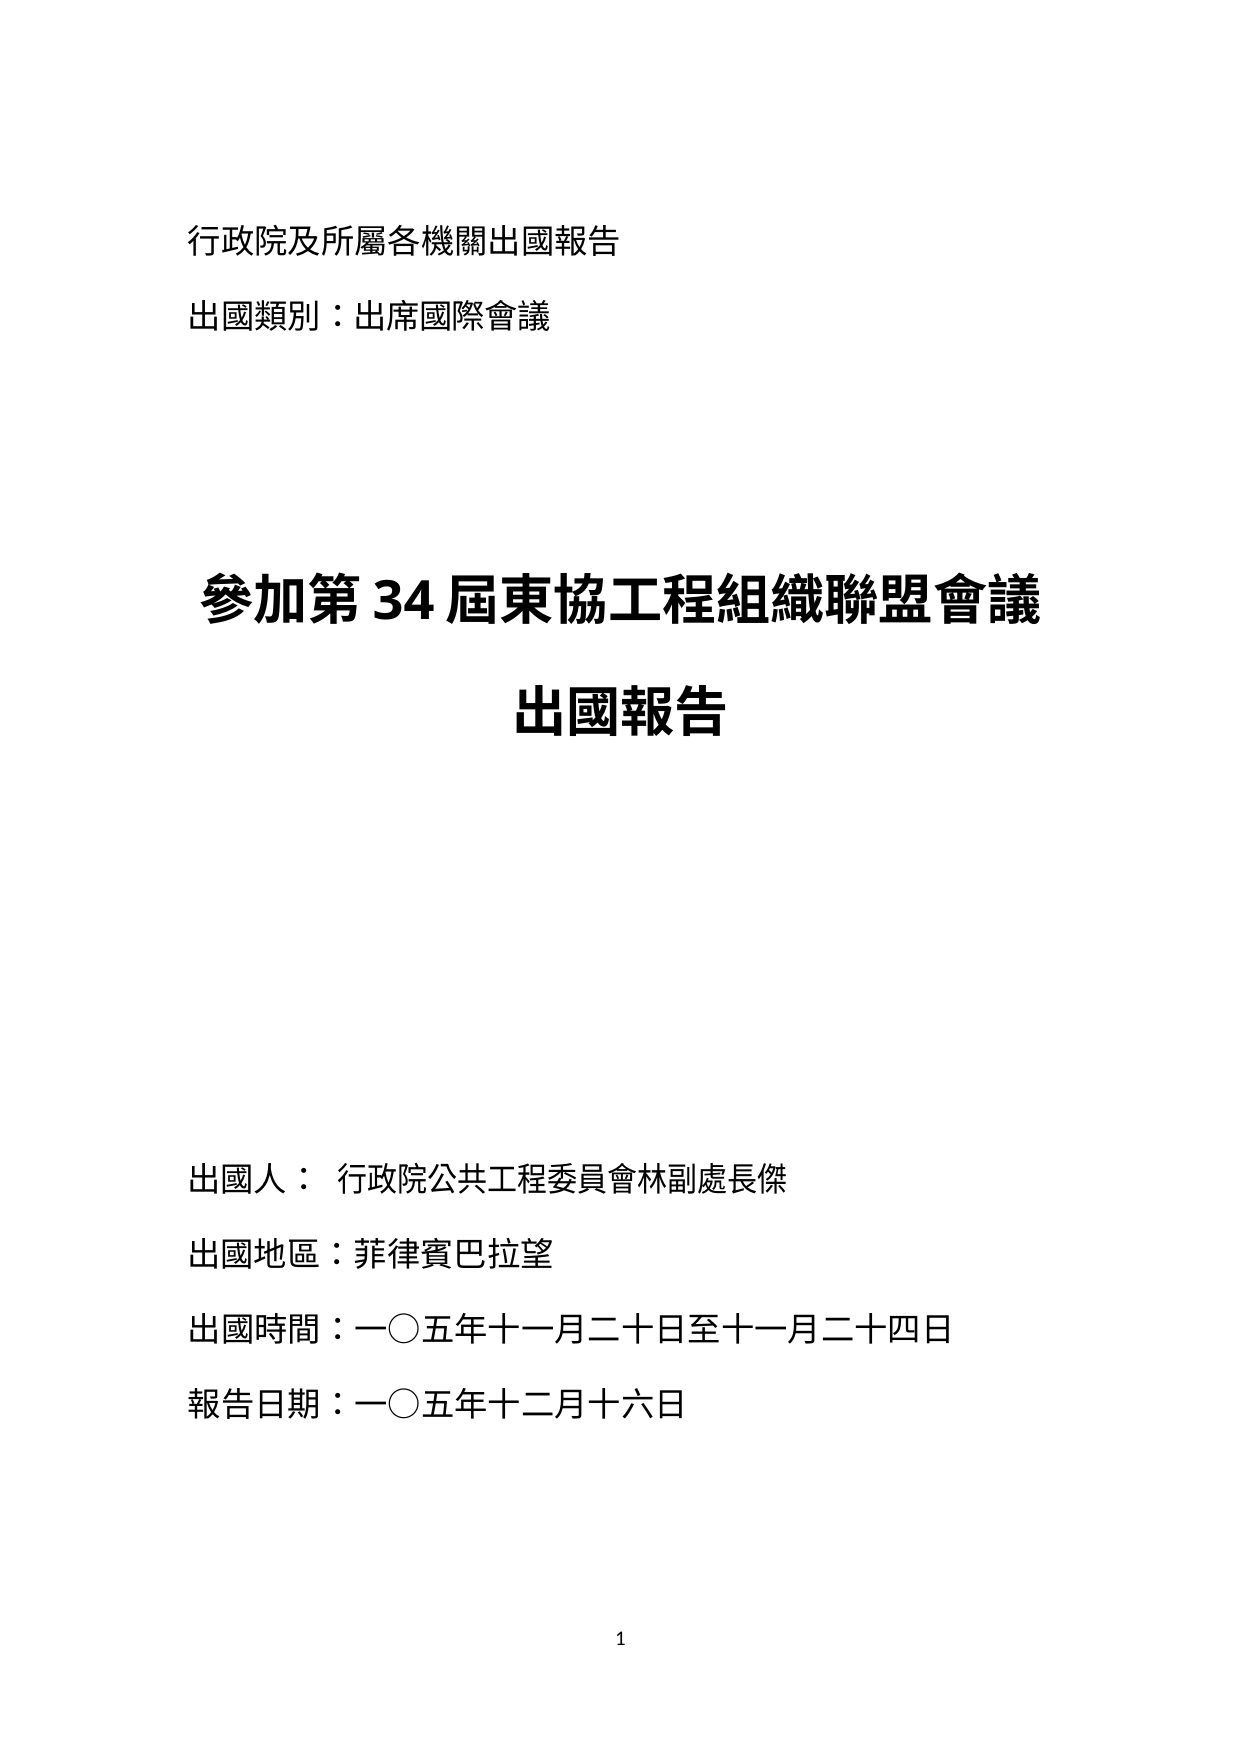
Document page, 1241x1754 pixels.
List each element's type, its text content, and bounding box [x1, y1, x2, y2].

text 行政院及所屬各機關出國報告 [187, 202, 1053, 277]
text 報告日期：一○五年十二月十六日 [187, 1364, 1053, 1439]
text 出國時間：一○五年十一月二十日至十一月二十四日 [187, 1289, 1053, 1364]
text 參加第34屆東協工程組織聯盟會議出國報告 [187, 539, 1053, 764]
text 出國類別：出席國際會議 [187, 277, 1053, 352]
text 出國地區：菲律賓巴拉望 [187, 1214, 1053, 1289]
text 出國人： 行政院公共工程委員會林副處長傑 [187, 1139, 1053, 1214]
